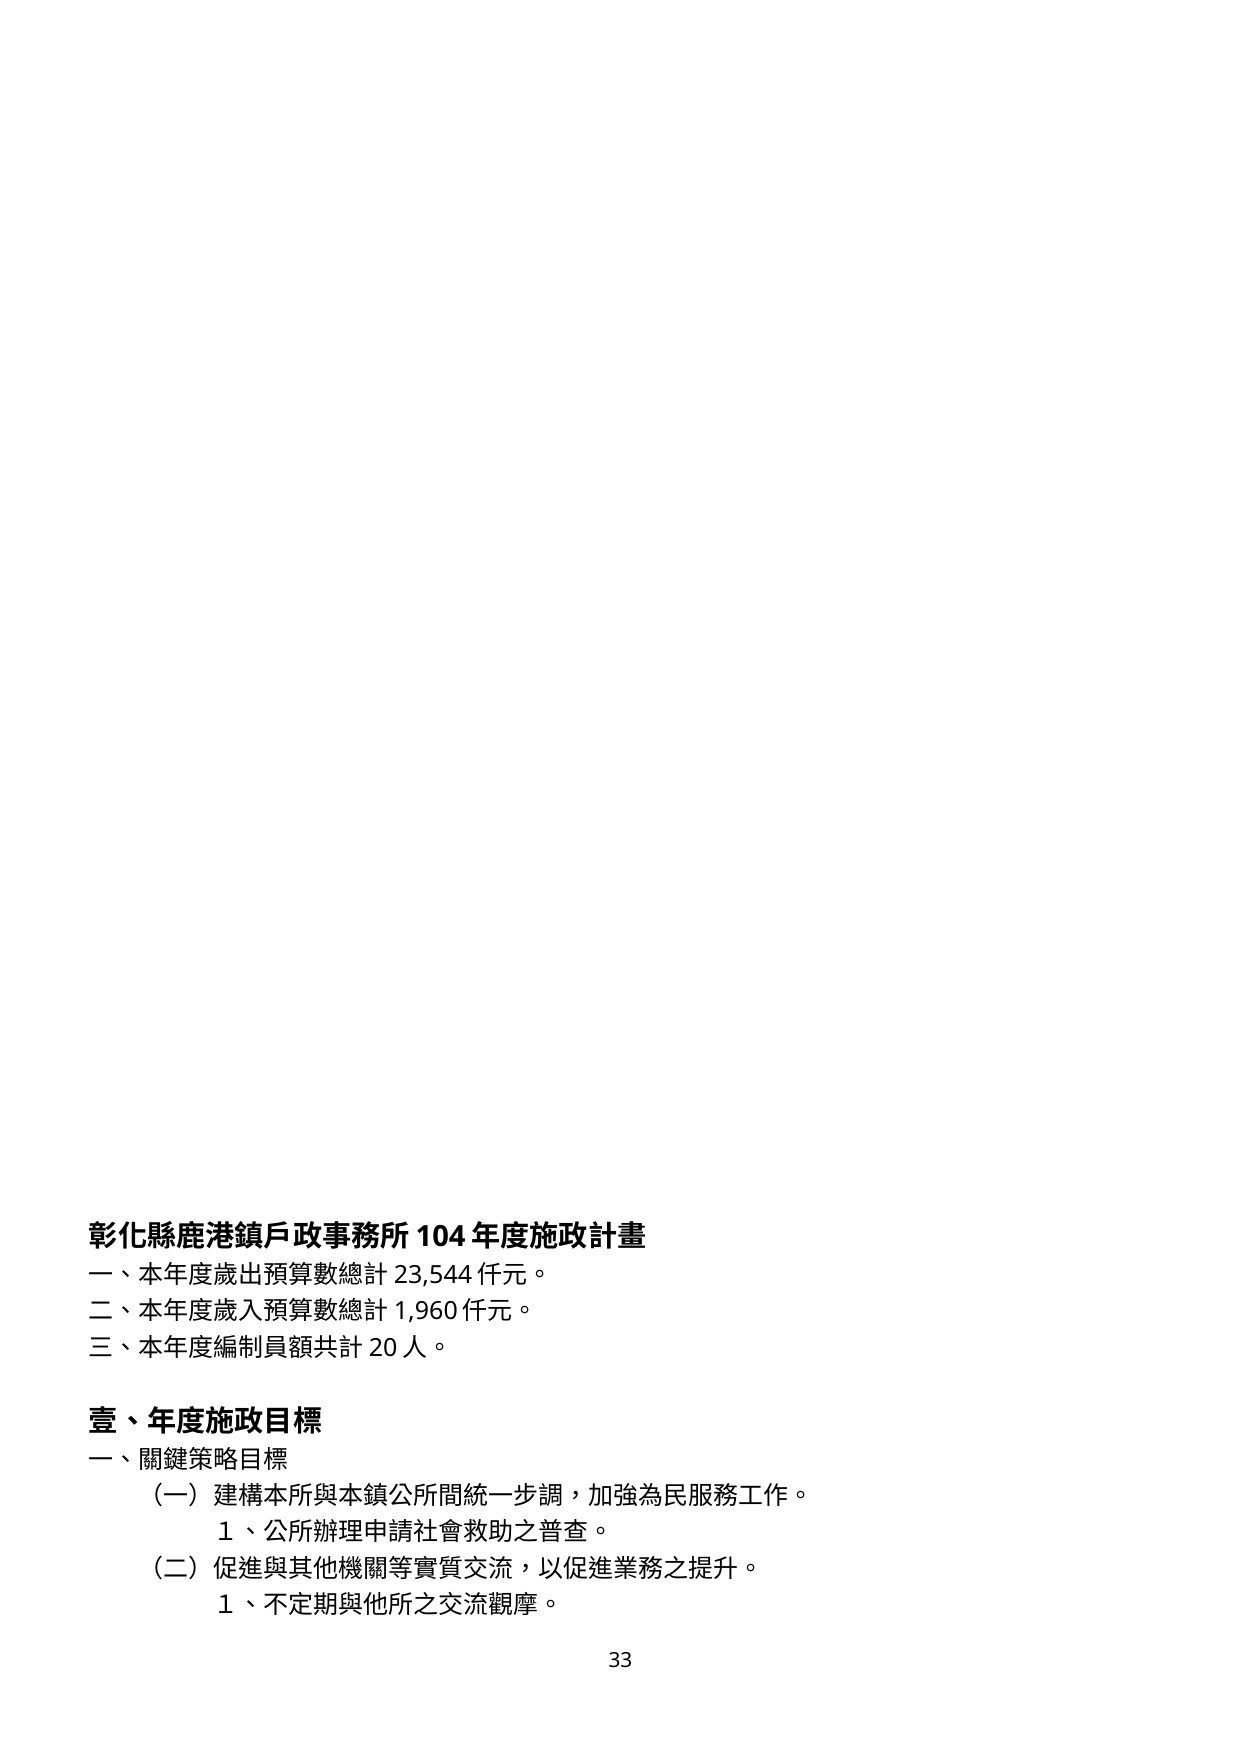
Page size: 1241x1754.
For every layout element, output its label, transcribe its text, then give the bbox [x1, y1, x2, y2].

text 三、本年度編制員額共計20人。 [89, 1327, 1152, 1363]
text １、公所辦理申請社會救助之普查。 [214, 1512, 1152, 1548]
text （二）促進與其他機關等實質交流，以促進業務之提升。 [139, 1548, 1152, 1584]
text 二、本年度歲入預算數總計1,960仟元。 [89, 1291, 1152, 1327]
text 壹、年度施政目標 [89, 1398, 1152, 1439]
text １、不定期與他所之交流觀摩。 [214, 1584, 1152, 1621]
text 一、本年度歲出預算數總計23,544仟元。 [89, 1254, 1152, 1291]
text 一、關鍵策略目標 [89, 1439, 1152, 1476]
text （一）建構本所與本鎮公所間統一步調，加強為民服務工作。 [139, 1476, 1152, 1512]
text 彰化縣鹿港鎮戶政事務所104年度施政計畫 [89, 1213, 1152, 1254]
